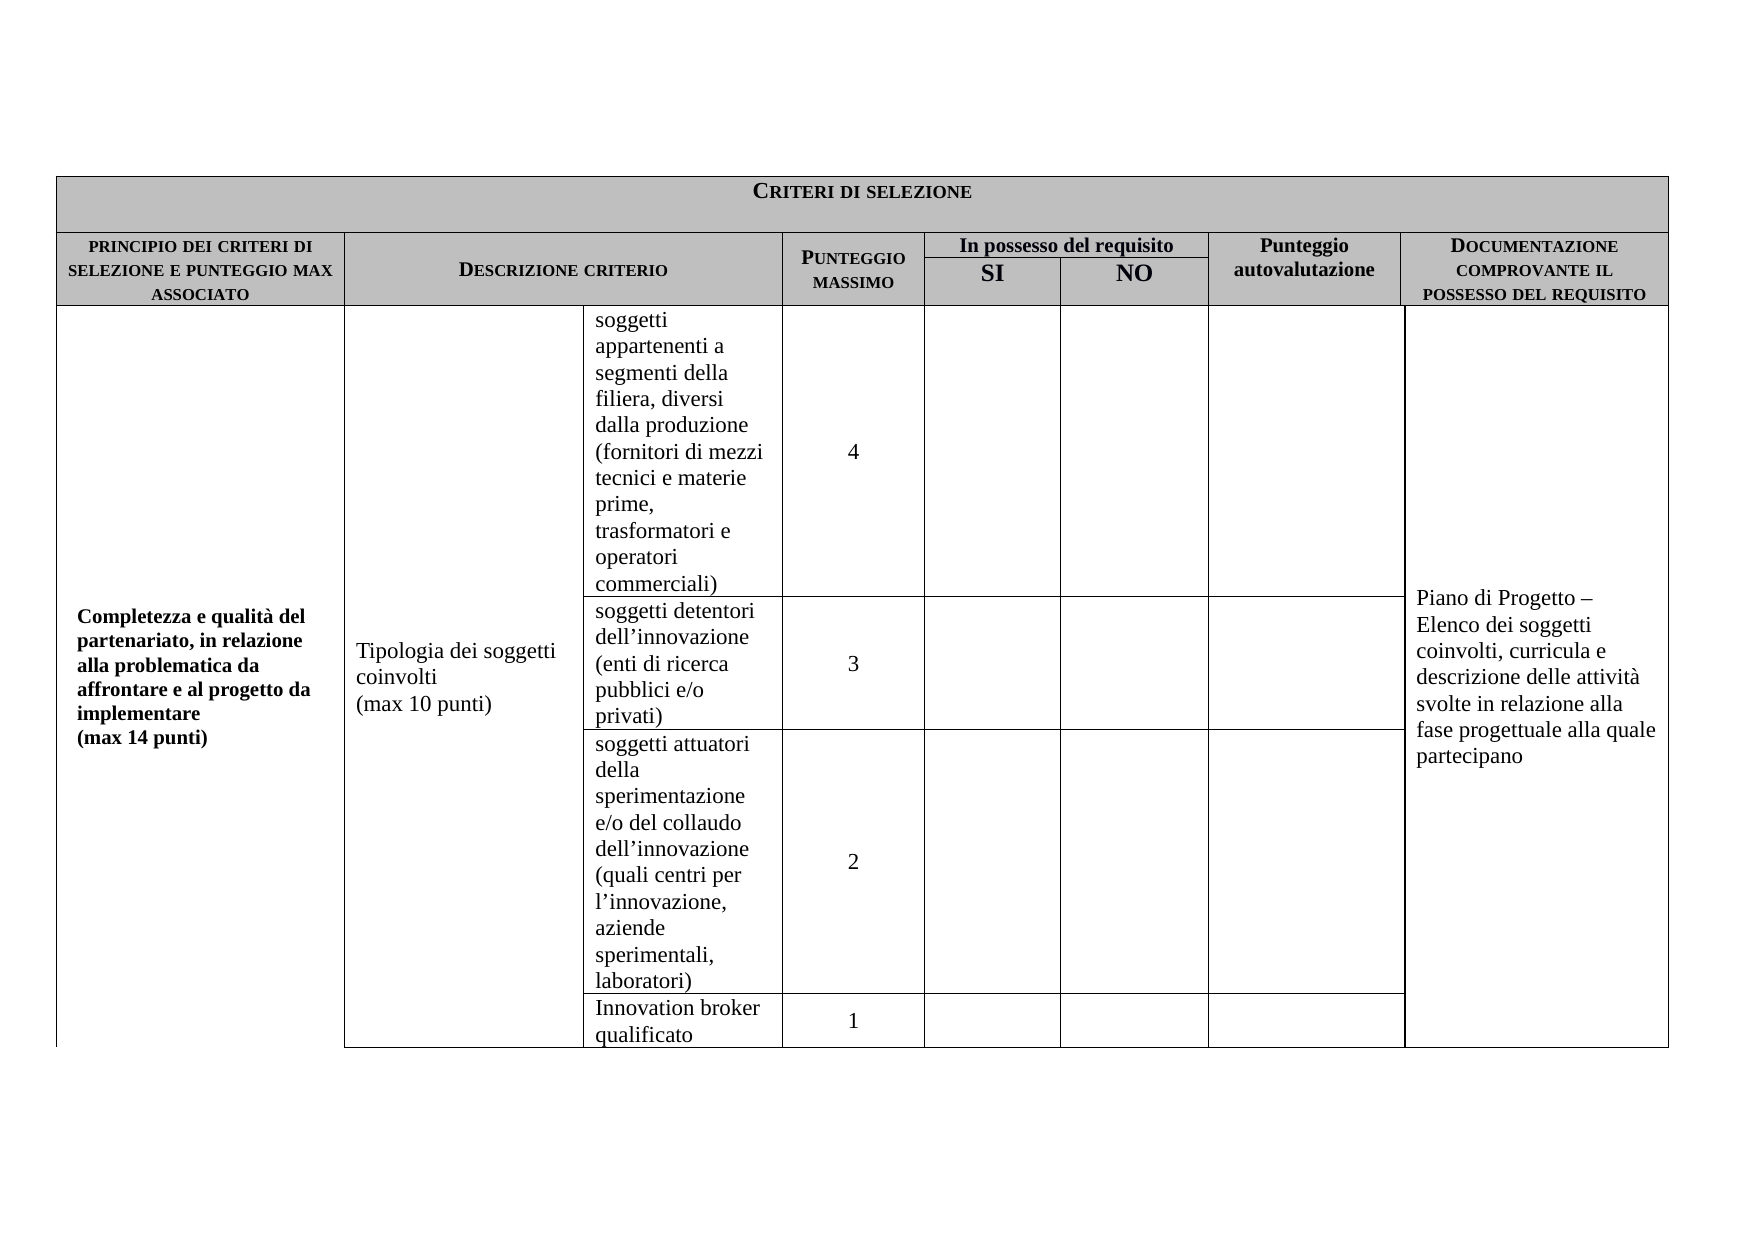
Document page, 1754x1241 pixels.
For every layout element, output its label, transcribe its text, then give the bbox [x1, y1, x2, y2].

table_cell 4 [783, 306, 924, 596]
table_cell [925, 994, 1060, 1047]
table_cell Tipologia dei soggetti coinvolti (max 10 punti) [345, 306, 583, 1047]
table_cell 1 [783, 994, 924, 1047]
table_cell Documentazione comprovante il possesso del requisito [1401, 233, 1668, 305]
table_cell principio dei criteri di selezione e punteggio max associato [57, 233, 344, 305]
table_cell soggetti attuatori della sperimentazione e/o del collaudo dell’innovazione (quali centri per l’innovazione, aziende sperimentali, laboratori) [584, 730, 782, 993]
table_cell soggetti appartenenti a segmenti della filiera, diversi dalla produzione (fornitori di mezzi tecnici e materie prime, trasformatori e operatori commerciali) [584, 306, 782, 596]
table_cell [1209, 730, 1404, 993]
table_cell [1061, 730, 1208, 993]
table_cell In possesso del requisito [925, 233, 1208, 257]
table_cell Punteggio massimo [783, 233, 924, 305]
table_cell soggetti detentori dell’innovazione (enti di ricerca pubblici e/o privati) [584, 597, 782, 729]
table_cell 2 [783, 730, 924, 993]
table_cell [925, 306, 1060, 596]
table_cell NO [1061, 258, 1208, 305]
table_cell [925, 730, 1060, 993]
table_cell [1209, 994, 1404, 1047]
table_cell Innovation broker qualificato [584, 994, 782, 1047]
table_cell [1061, 306, 1208, 596]
table_cell [925, 597, 1060, 729]
table_cell Punteggio autovalutazione [1209, 233, 1400, 305]
table_cell [1061, 597, 1208, 729]
table_cell [1061, 994, 1208, 1047]
table_cell Descrizione criterio [345, 233, 782, 305]
table_cell [1209, 597, 1404, 729]
table_cell [1209, 306, 1404, 596]
table_cell SI [925, 258, 1060, 305]
table_header Criteri di selezione [57, 177, 1668, 232]
table_cell 3 [783, 597, 924, 729]
table_cell Completezza e qualità del partenariato, in relazione alla problematica da affrontare e al progetto da implementare (max 14 punti) [57, 306, 344, 1047]
table_cell Piano di Progetto – Elenco dei soggetti coinvolti, curricula e descrizione delle attività svolte in relazione alla fase progettuale alla quale partecipano [1406, 306, 1668, 1047]
